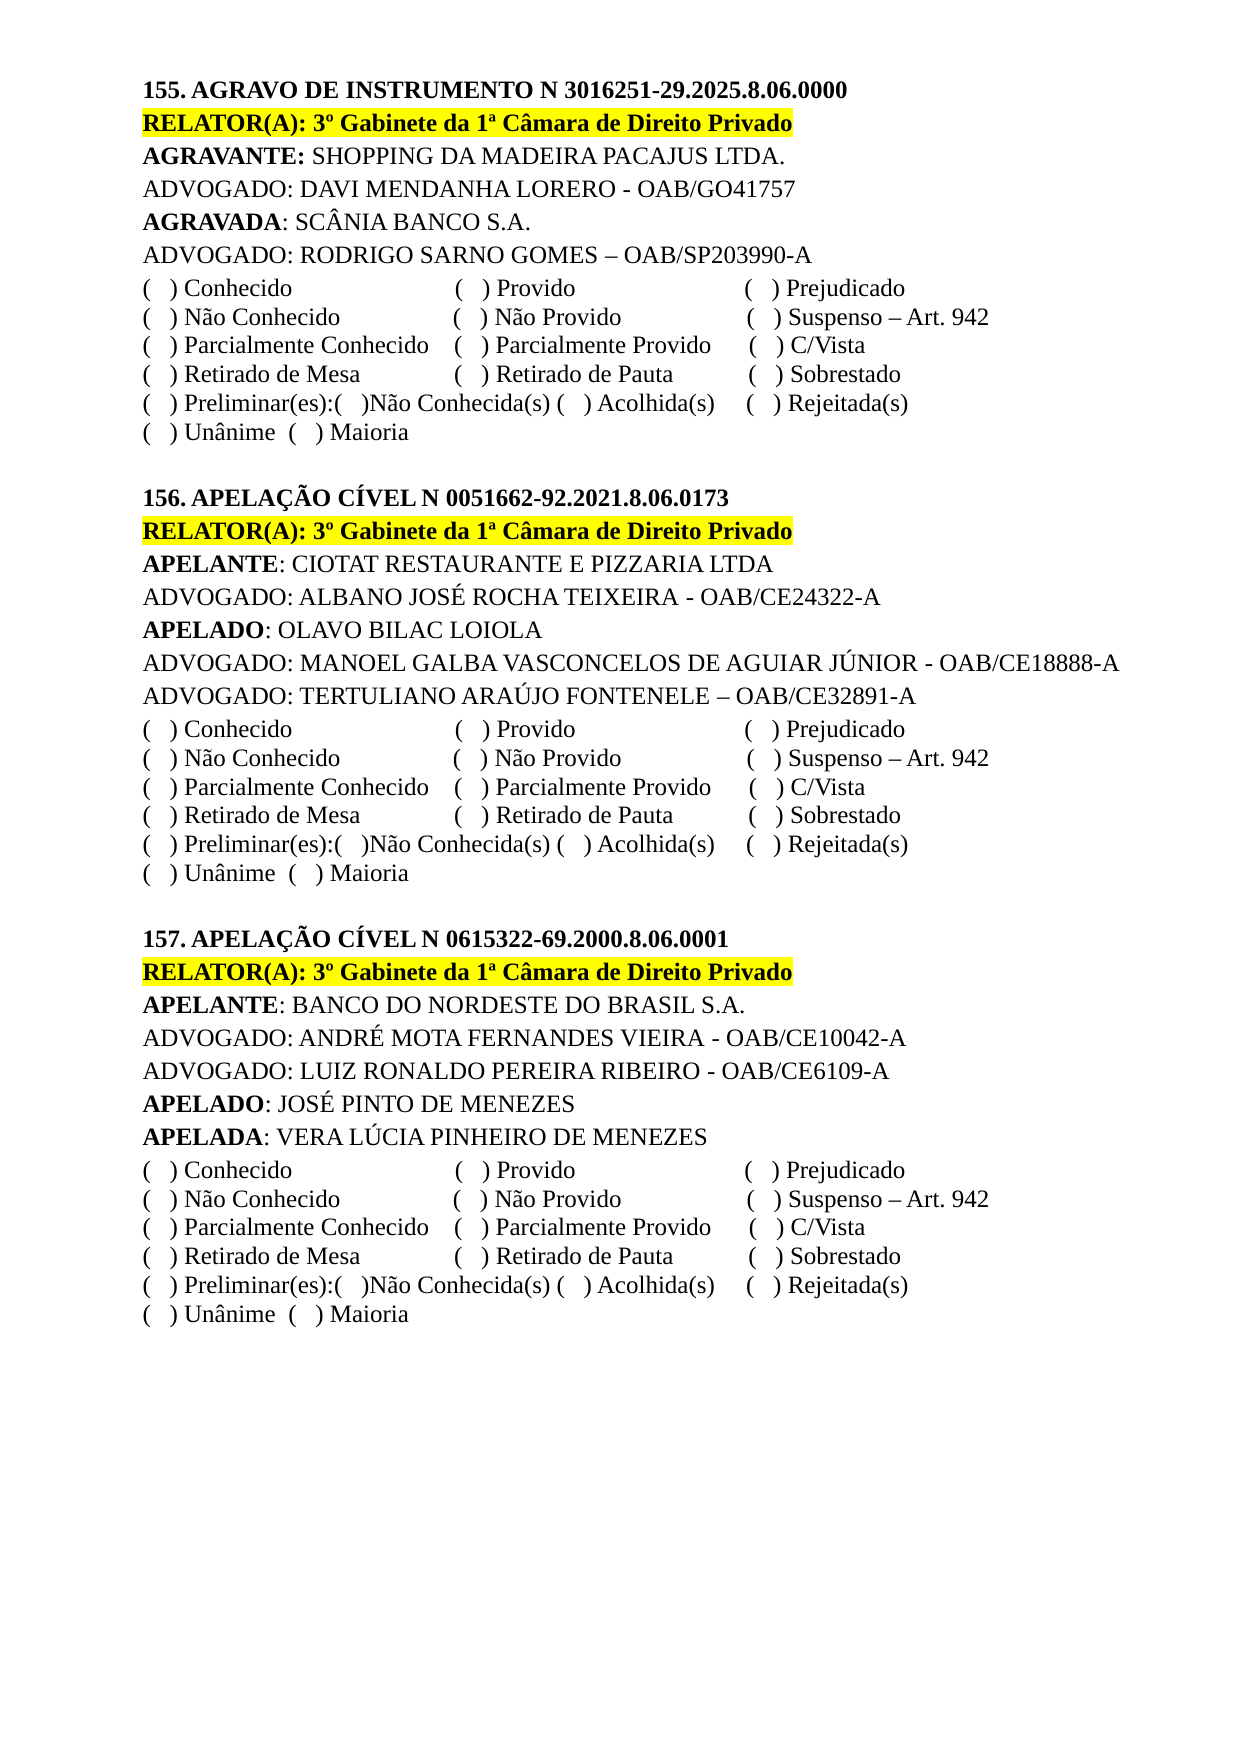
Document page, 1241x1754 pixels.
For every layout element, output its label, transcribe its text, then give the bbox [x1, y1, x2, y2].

text ( ) Parcialmente Conhecido ( ) Parcialmente Provido ( ) C/Vista [142, 772, 1158, 800]
text ( ) Preliminar(es):( )Não Conhecida(s) ( ) Acolhida(s) ( ) Rejeitada(s) [142, 1270, 1158, 1299]
text ( ) Unânime ( ) Maioria [142, 1299, 1188, 1393]
text ( ) Parcialmente Conhecido ( ) Parcialmente Provido ( ) C/Vista [142, 331, 1158, 359]
text ( ) Conhecido ( ) Provido ( ) Prejudicado [142, 273, 1141, 302]
text ( ) Preliminar(es):( )Não Conhecida(s) ( ) Acolhida(s) ( ) Rejeitada(s) [142, 829, 1158, 858]
text ( ) Unânime ( ) Maioria 157. APELAÇÃO CÍVEL N 0615322-69.2000.8.06.0001 RELATOR(A): 3º Gabinete da 1ª Câmara de Direito Privado APELANTE: BANCO DO NORDESTE DO BRASIL S.A. ADVOGADO: ANDRÉ MOTA FERNANDES VIEIRA - OAB/CE10042-A ADVOGADO: LUIZ RONALDO PEREIRA RIBEIRO - OAB/CE6109-A APELADO: JOSÉ PINTO DE MENEZES APELADA: VERA LÚCIA PINHEIRO DE MENEZES [142, 858, 1188, 1151]
text ( ) Não Conhecido ( ) Não Provido ( ) Suspenso – Art. 942 [142, 302, 1158, 331]
text ( ) Parcialmente Conhecido ( ) Parcialmente Provido ( ) C/Vista [142, 1212, 1158, 1241]
text ( ) Retirado de Mesa ( ) Retirado de Pauta ( ) Sobrestado [142, 800, 1158, 829]
text ( ) Conhecido ( ) Provido ( ) Prejudicado [142, 1155, 1141, 1184]
text ( ) Retirado de Mesa ( ) Retirado de Pauta ( ) Sobrestado [142, 359, 1158, 388]
text ( ) Retirado de Mesa ( ) Retirado de Pauta ( ) Sobrestado [142, 1241, 1158, 1270]
text ( ) Unânime ( ) Maioria 156. APELAÇÃO CÍVEL N 0051662-92.2021.8.06.0173 RELATOR(A): 3º Gabinete da 1ª Câmara de Direito Privado APELANTE: CIOTAT RESTAURANTE E PIZZARIA LTDA ADVOGADO: ALBANO JOSÉ ROCHA TEIXEIRA - OAB/CE24322-A APELADO: OLAVO BILAC LOIOLA ADVOGADO: MANOEL GALBA VASCONCELOS DE AGUIAR JÚNIOR - OAB/CE18888-A ADVOGADO: TERTULIANO ARAÚJO FONTENELE – OAB/CE32891-A [142, 417, 1188, 710]
text ( ) Não Conhecido ( ) Não Provido ( ) Suspenso – Art. 942 [142, 1184, 1158, 1212]
text ( ) Preliminar(es):( )Não Conhecida(s) ( ) Acolhida(s) ( ) Rejeitada(s) [142, 388, 1158, 417]
text ( ) Conhecido ( ) Provido ( ) Prejudicado [142, 714, 1141, 743]
text ( ) Não Conhecido ( ) Não Provido ( ) Suspenso – Art. 942 [142, 743, 1158, 772]
text 155. AGRAVO DE INSTRUMENTO N 3016251-29.2025.8.06.0000 RELATOR(A): 3º Gabinete da 1ª Câmara de Direito Privado AGRAVANTE: SHOPPING DA MADEIRA PACAJUS LTDA. ADVOGADO: DAVI MENDANHA LORERO - OAB/GO41757 AGRAVADA: SCÂNIA BANCO S.A. ADVOGADO: RODRIGO SARNO GOMES – OAB/SP203990-A [142, 75, 1188, 269]
